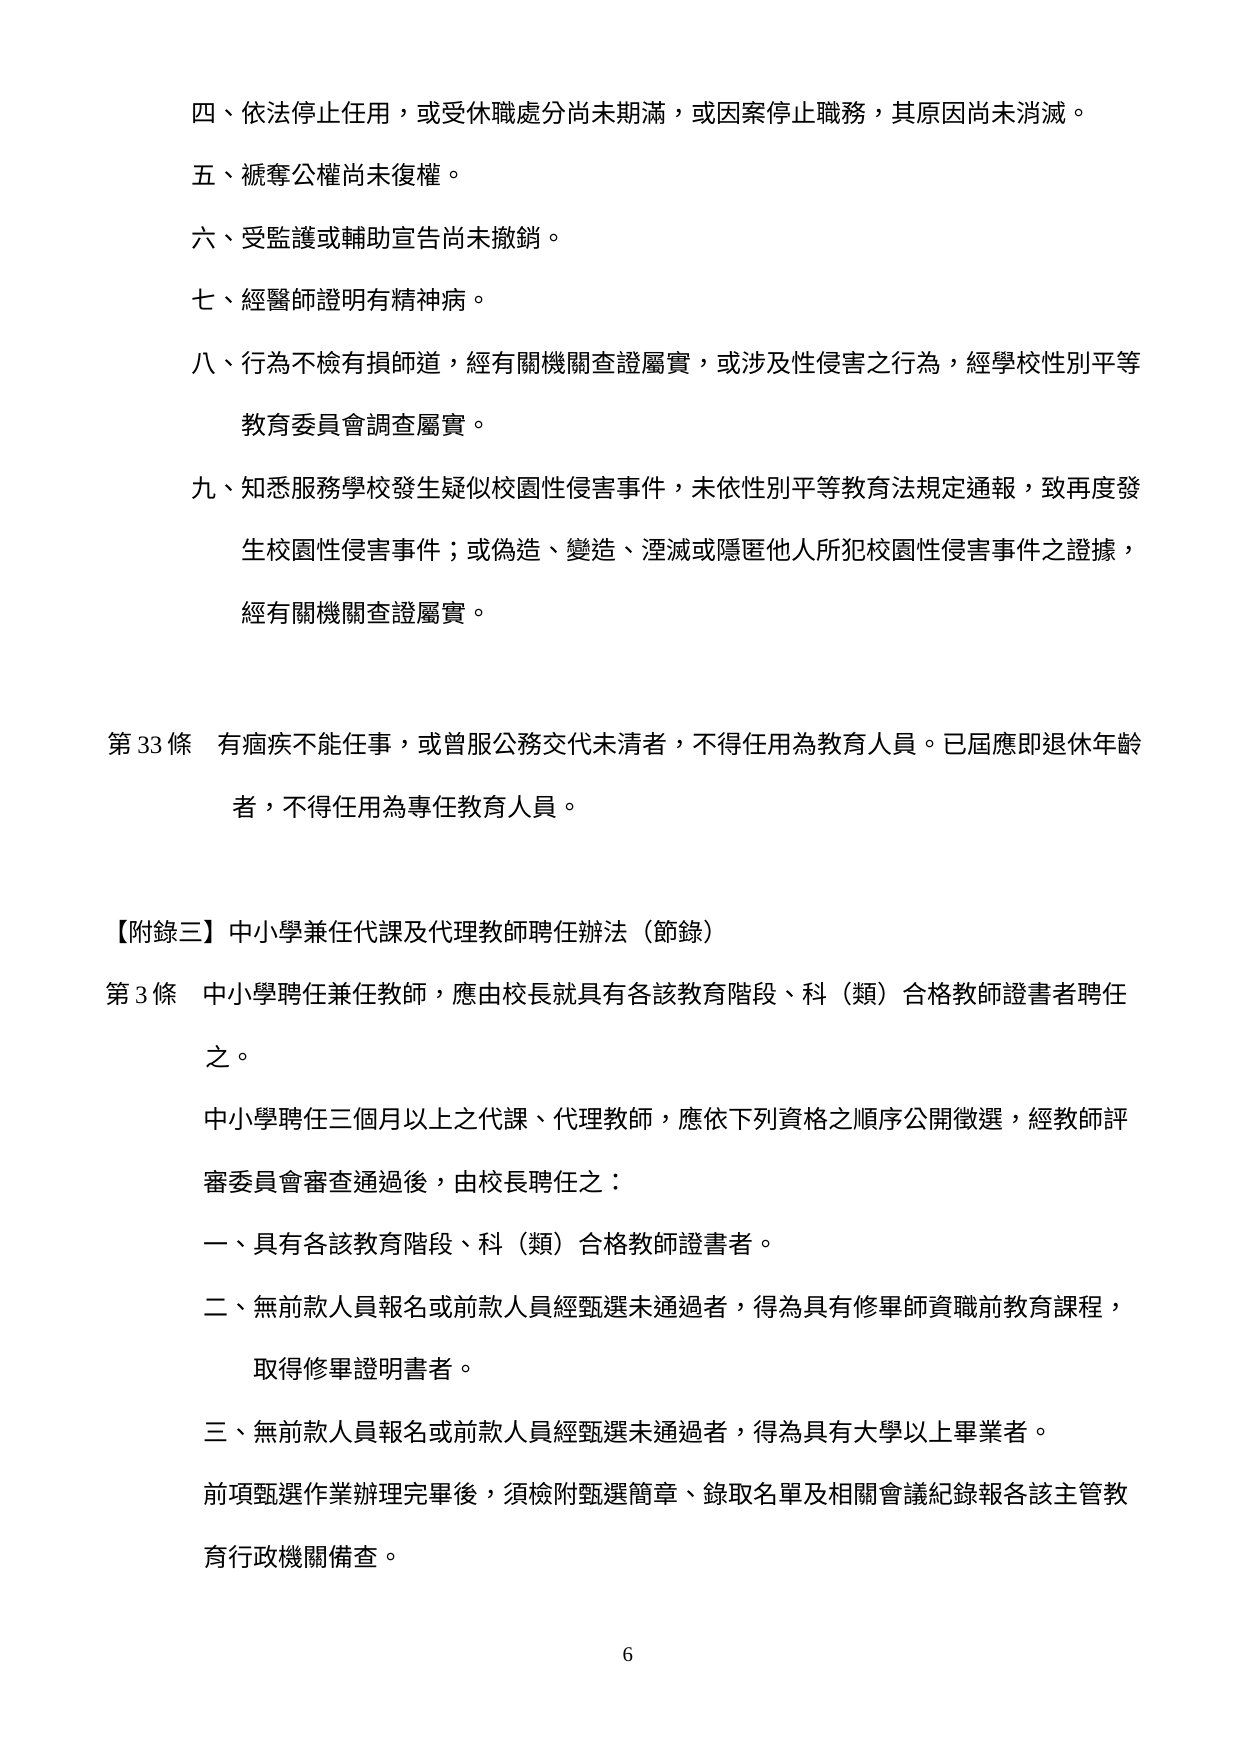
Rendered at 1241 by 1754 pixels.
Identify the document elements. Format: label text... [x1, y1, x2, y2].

text 七、經醫師證明有精神病。 [103, 257, 1152, 319]
text 第33條 有痼疾不能任事，或曾服公務交代未清者，不得任用為教育人員。已屆應即退休年齡者，不得任用為專任教育人員。 [107, 701, 1152, 826]
text 二、無前款人員報名或前款人員經甄選未通過者，得為具有修畢師資職前教育課程，取得修畢證明書者。 [203, 1264, 1152, 1389]
text 八、行為不檢有損師道，經有關機關查證屬實，或涉及性侵害之行為，經學校性別平等教育委員會調查屬實。 [191, 319, 1152, 444]
text 五、褫奪公權尚未復權。 [103, 132, 1152, 194]
text 【附錄三】中小學兼任代課及代理教師聘任辦法（節錄） [103, 889, 1152, 951]
text 三、無前款人員報名或前款人員經甄選未通過者，得為具有大學以上畢業者。 [103, 1389, 1152, 1451]
text 一、具有各該教育階段、科（類）合格教師證書者。 [103, 1201, 1152, 1264]
text 第3條 中小學聘任兼任教師，應由校長就具有各該教育階段、科（類）合格教師證書者聘任之。 [105, 951, 1152, 1076]
text 六、受監護或輔助宣告尚未撤銷。 [103, 194, 1152, 257]
text 中小學聘任三個月以上之代課、代理教師，應依下列資格之順序公開徵選，經教師評審委員會審查通過後，由校長聘任之： [203, 1076, 1152, 1201]
text 四、依法停止任用，或受休職處分尚未期滿，或因案停止職務，其原因尚未消滅。 [103, 69, 1152, 132]
text 九、知悉服務學校發生疑似校園性侵害事件，未依性別平等教育法規定通報，致再度發生校園性侵害事件；或偽造、變造、湮滅或隱匿他人所犯校園性侵害事件之證據，經有關機關查證屬實。 [191, 444, 1152, 632]
text 前項甄選作業辦理完畢後，須檢附甄選簡章、錄取名單及相關會議紀錄報各該主管教育行政機關備查。 [203, 1451, 1152, 1576]
